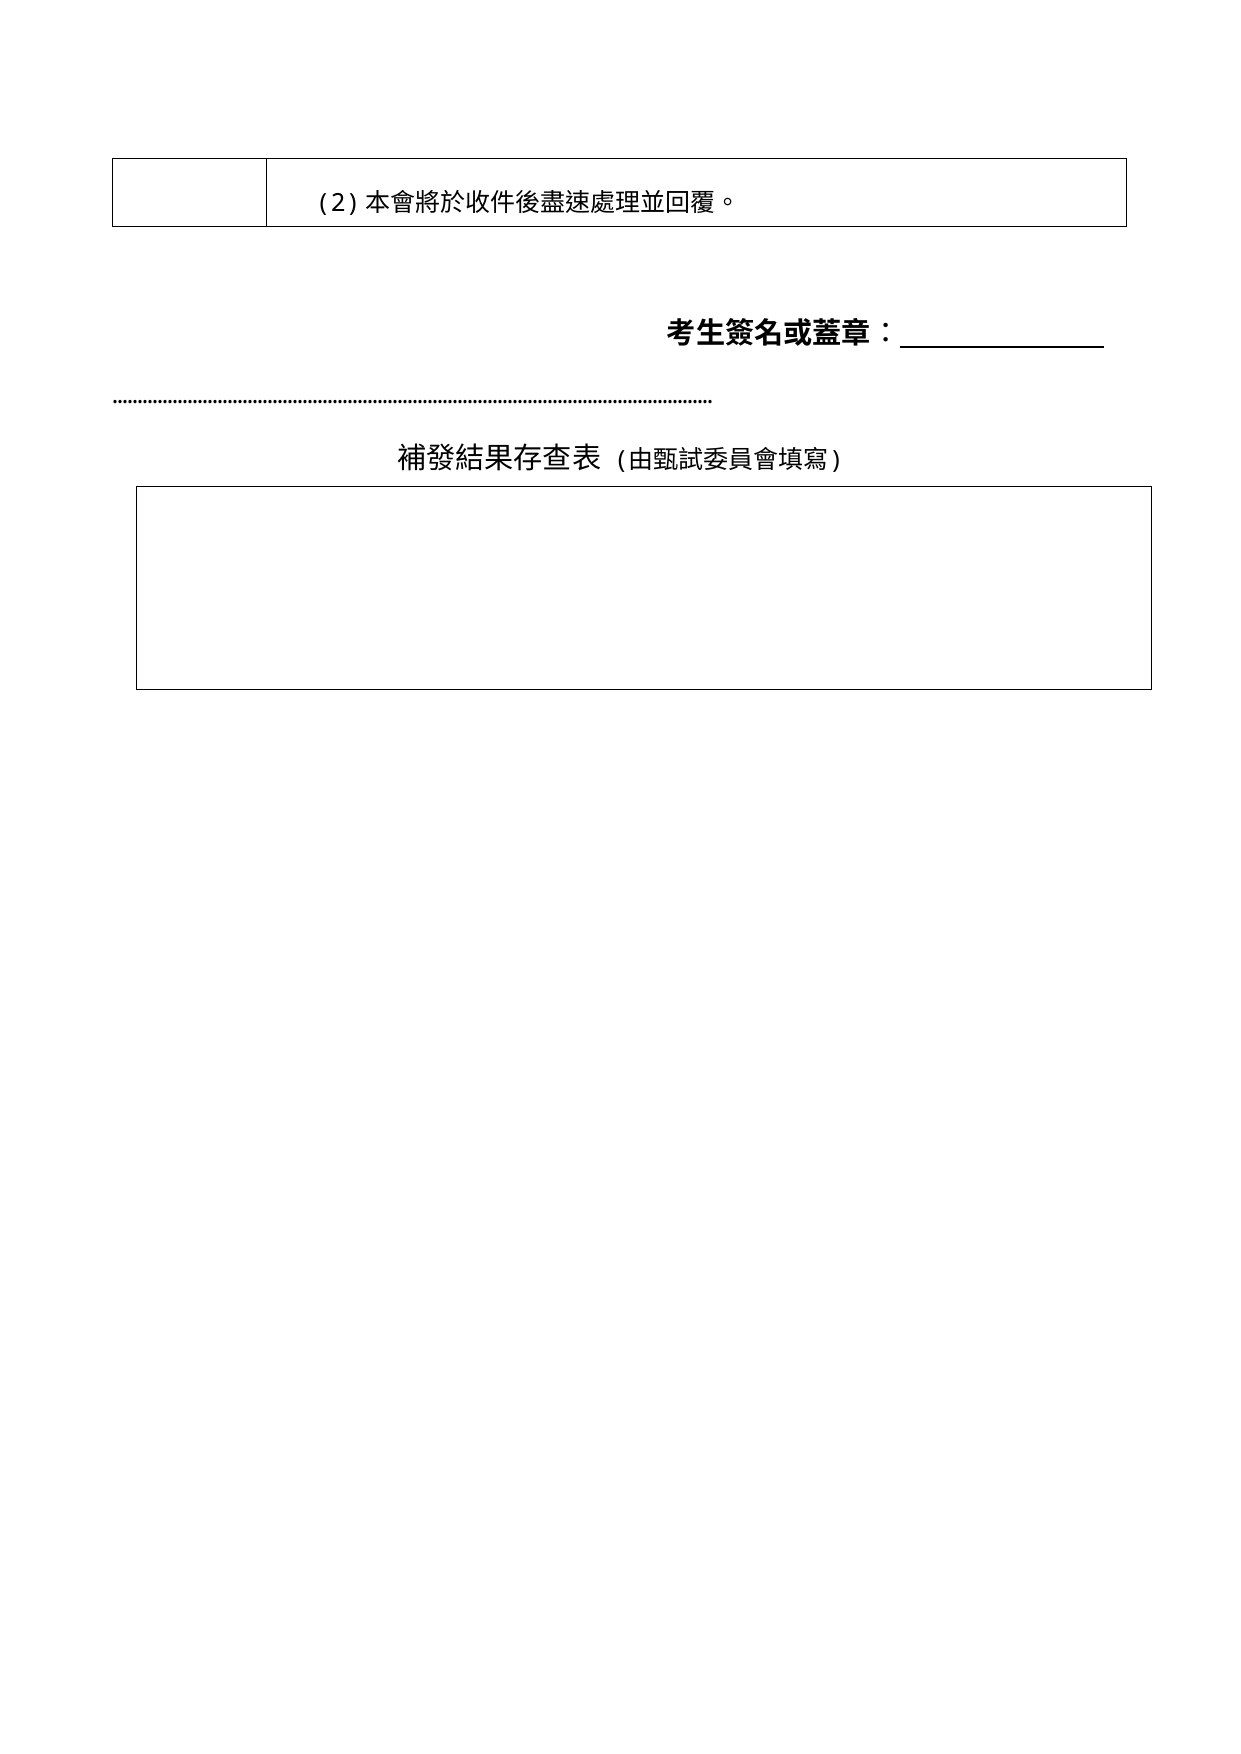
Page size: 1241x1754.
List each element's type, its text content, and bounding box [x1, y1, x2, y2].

text ………………………………………………………………………………………………………… [112, 352, 1128, 414]
text 補發結果存查表 (由甄試委員會填寫) [112, 414, 1128, 477]
table_cell 請以正楷書明申請補發成績單之原因，將本表E-mail或傳真至本會，傳真後請務必來電確認，電話：(03)4227151轉57148。 信箱：ncu57149@ncu.edu.tw；傳真：(03)4223474。 本會將於收件後盡速處理並回覆。 [267, 159, 1126, 226]
text 考生簽名或蓋章： [112, 289, 1128, 352]
table_cell [113, 159, 266, 226]
text [137, 487, 1151, 689]
